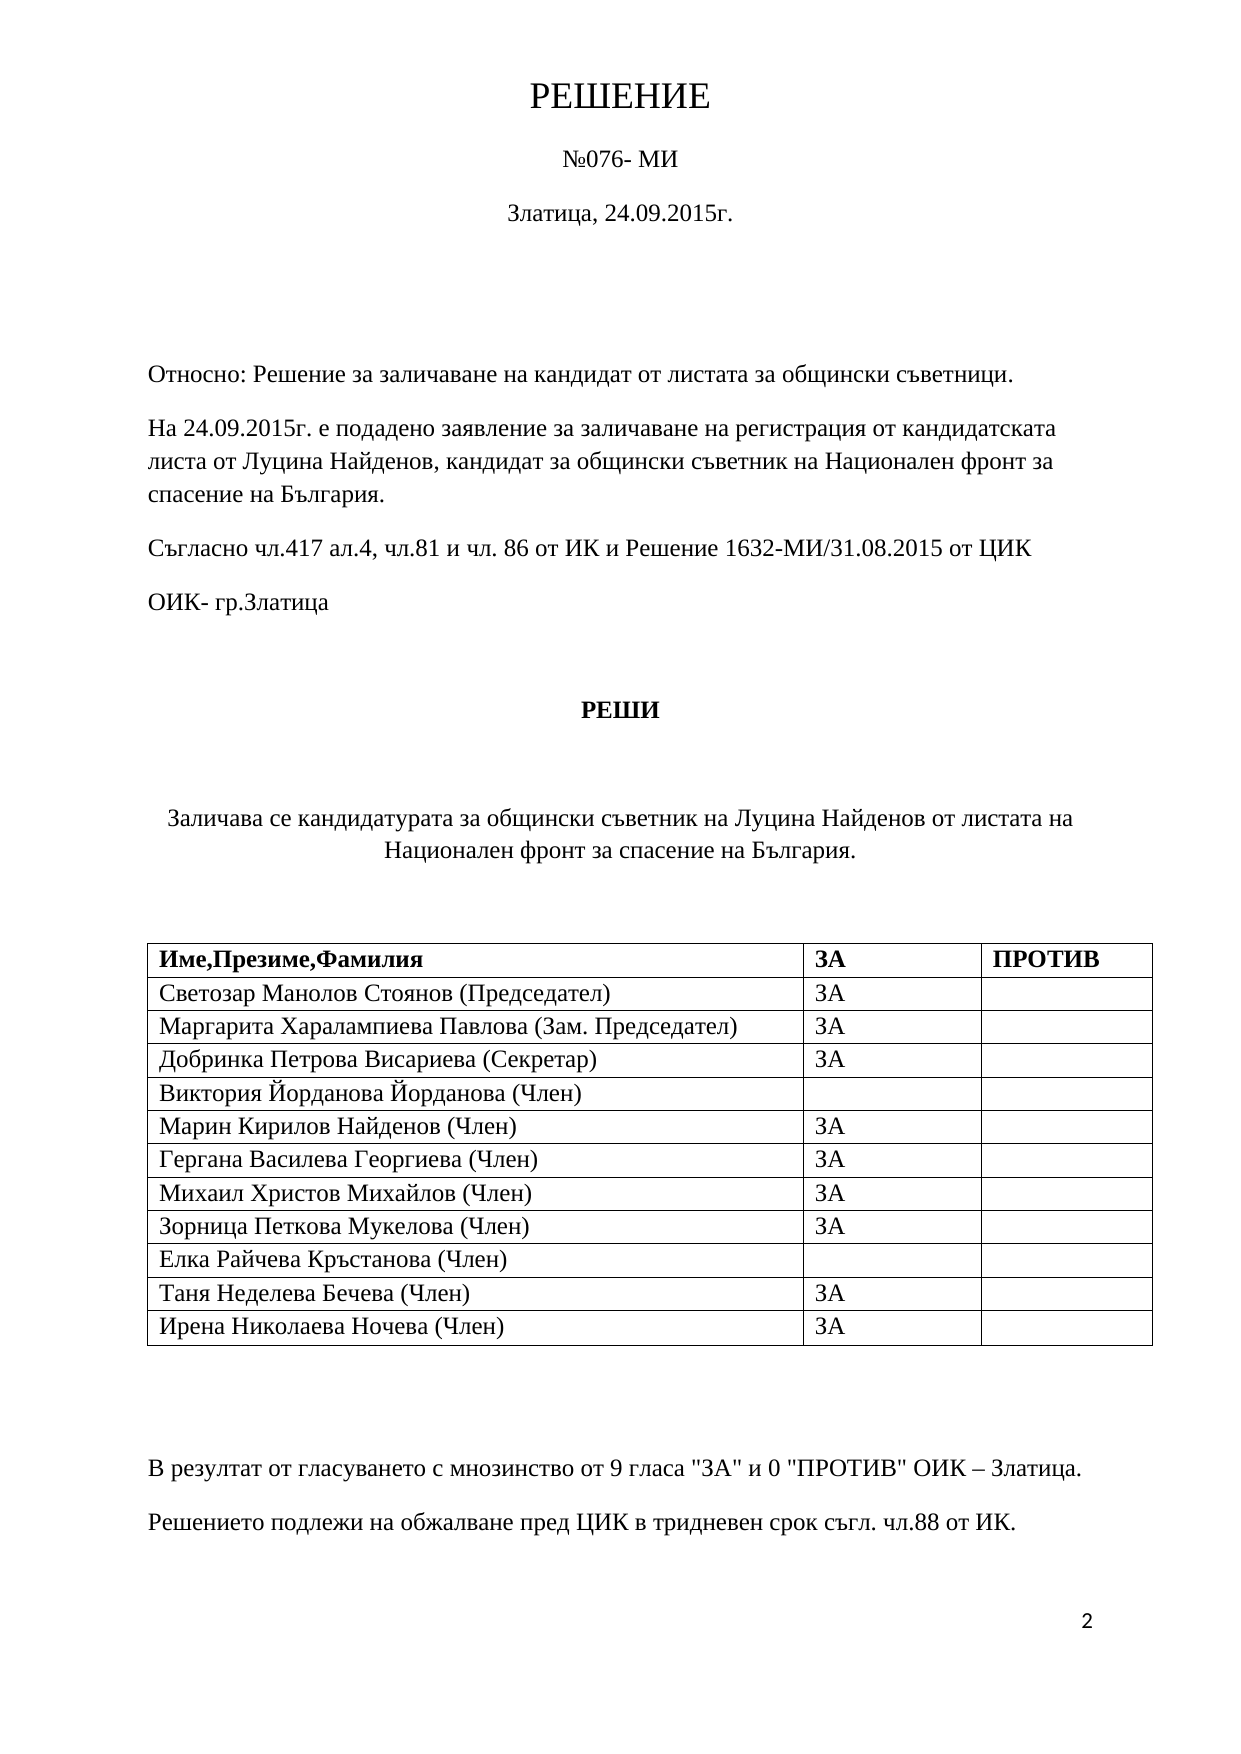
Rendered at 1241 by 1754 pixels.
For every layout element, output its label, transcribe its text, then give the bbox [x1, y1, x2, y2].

table_cell Михаил Христов Михайлов (Член) [148, 1178, 803, 1210]
table_cell Таня Неделева Бечева (Член) [148, 1278, 803, 1310]
table_cell [982, 1111, 1152, 1143]
table_cell [804, 1244, 981, 1277]
table_cell [982, 978, 1152, 1010]
text В резултат от гласуването с мнозинство от 9 гласа "ЗА" и 0 "ПРОТИВ" ОИК – Златица. [148, 1453, 1093, 1482]
table_cell ЗА [804, 1278, 981, 1310]
table_cell ЗА [804, 1311, 981, 1345]
table_cell [982, 1311, 1152, 1345]
text ОИК- гр.Златица [148, 587, 1093, 616]
table_cell [982, 1044, 1152, 1077]
table_cell Светозар Манолов Стоянов (Председател) [148, 978, 803, 1010]
text РЕШЕНИЕ [148, 74, 1093, 117]
table_cell ЗА [804, 1211, 981, 1243]
table_cell [982, 1211, 1152, 1243]
text РЕШИ [148, 695, 1093, 724]
table_cell [982, 1278, 1152, 1310]
table_cell ЗА [804, 978, 981, 1010]
table_cell [982, 1078, 1152, 1110]
table_cell [982, 1178, 1152, 1210]
table_header ПРОТИВ [982, 944, 1152, 977]
text Заличава се кандидатурата за общински съветник на Луцина Найденов от листата на Национален фронт за спасение на България. [148, 803, 1093, 864]
table_cell Марин Кирилов Найденов (Член) [148, 1111, 803, 1143]
table_cell Маргарита Харалампиева Павлова (Зам. Председател) [148, 1011, 803, 1043]
table_cell Гергана Василева Георгиева (Член) [148, 1144, 803, 1177]
table_cell Добринка Петрова Висариева (Секретар) [148, 1044, 803, 1077]
table_cell Виктория Йорданова Йорданова (Член) [148, 1078, 803, 1110]
text Златица, 24.09.2015г. [148, 198, 1093, 227]
table_cell Елка Райчева Кръстанова (Член) [148, 1244, 803, 1277]
table_cell ЗА [804, 1144, 981, 1177]
table_cell ЗА [804, 1111, 981, 1143]
table_cell ЗА [804, 1178, 981, 1210]
table_cell Зорница Петкова Мукелова (Член) [148, 1211, 803, 1243]
text Съгласно чл.417 ал.4, чл.81 и чл. 86 от ИК и Решение 1632-МИ/31.08.2015 от ЦИК [148, 533, 1093, 562]
table_cell [982, 1144, 1152, 1177]
table_cell [982, 1011, 1152, 1043]
text Решението подлежи на обжалване пред ЦИК в тридневен срок съгл. чл.88 от ИК. [148, 1507, 1093, 1536]
table_header Име,Презиме,Фамилия [148, 944, 803, 977]
table_header ЗА [804, 944, 981, 977]
table_cell ЗА [804, 1044, 981, 1077]
table_cell [804, 1078, 981, 1110]
text На 24.09.2015г. е подадено заявление за заличаване на регистрация от кандидатската листа от Луцина Найденов, кандидат за общински съветник на Национален фронт за спасение на България. [148, 413, 1093, 508]
text Относно: Решение за заличаване на кандидат от листата за общински съветници. [148, 359, 1093, 388]
table_cell [982, 1244, 1152, 1277]
table_cell Ирена Николаева Ночева (Член) [148, 1311, 803, 1345]
text №076- МИ [148, 144, 1093, 173]
table_cell ЗА [804, 1011, 981, 1043]
